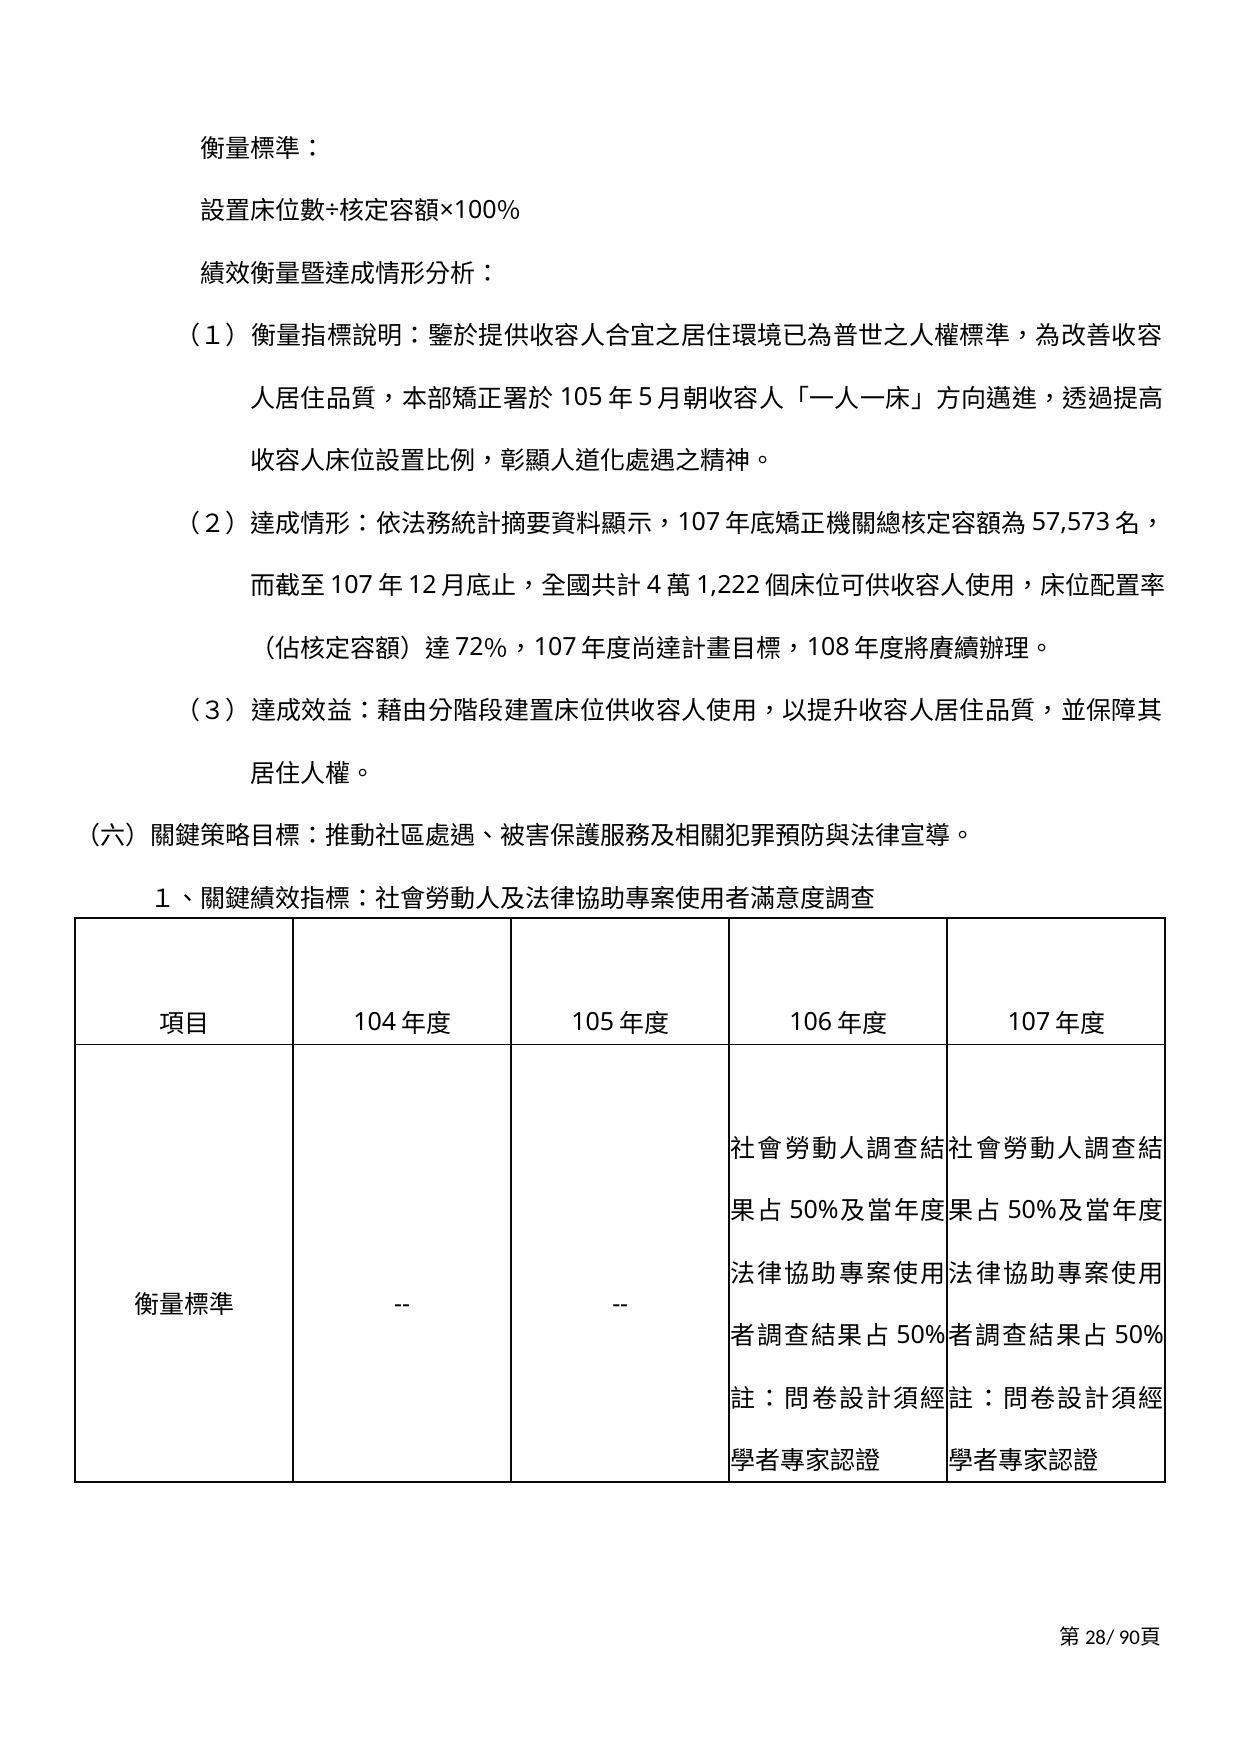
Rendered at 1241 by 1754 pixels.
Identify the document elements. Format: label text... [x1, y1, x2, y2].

text （３）達成效益：藉由分階段建置床位供收容人使用，以提升收容人居住品質，並保障其居住人權。 [175, 667, 1165, 792]
text 績效衡量暨達成情形分析： [200, 229, 1165, 292]
text （１）衡量指標說明：鑒於提供收容人合宜之居住環境已為普世之人權標準，為改善收容人居住品質，本部矯正署於105年5月朝收容人「一人一床」方向邁進，透過提高收容人床位設置比例，彰顯人道化處遇之精神。 [175, 292, 1165, 479]
text （２）達成情形：依法務統計摘要資料顯示，107年底矯正機關總核定容額為57,573名，而截至107年12月底止，全國共計4萬1,222個床位可供收容人使用，床位配置率（佔核定容額）達72％，107年度尚達計畫目標，108年度將賡續辦理。 [175, 479, 1165, 667]
table_header 104年度 [294, 919, 510, 1043]
table_header 105年度 [512, 919, 728, 1043]
table_header 107年度 [948, 919, 1164, 1043]
text 衡量標準： [200, 104, 1165, 167]
table_cell 社會勞動人調查結果占50%及當年度法律協助專案使用者調查結果占50%註：問卷設計須經學者專家認證 [730, 1045, 946, 1481]
text （六）關鍵策略目標：推動社區處遇、被害保護服務及相關犯罪預防與法律宣導。 [75, 792, 1165, 854]
table_cell 社會勞動人調查結果占50%及當年度法律協助專案使用者調查結果占50%註：問卷設計須經學者專家認證 [948, 1045, 1164, 1481]
table_cell -- [512, 1045, 728, 1481]
table_cell -- [294, 1045, 510, 1481]
text １、關鍵績效指標：社會勞動人及法律協助專案使用者滿意度調查 [150, 854, 1165, 917]
table_cell 衡量標準 [76, 1045, 292, 1481]
table_header 項目 [76, 919, 292, 1043]
table_header 106年度 [730, 919, 946, 1043]
text 設置床位數÷核定容額×100％ [200, 167, 1165, 229]
